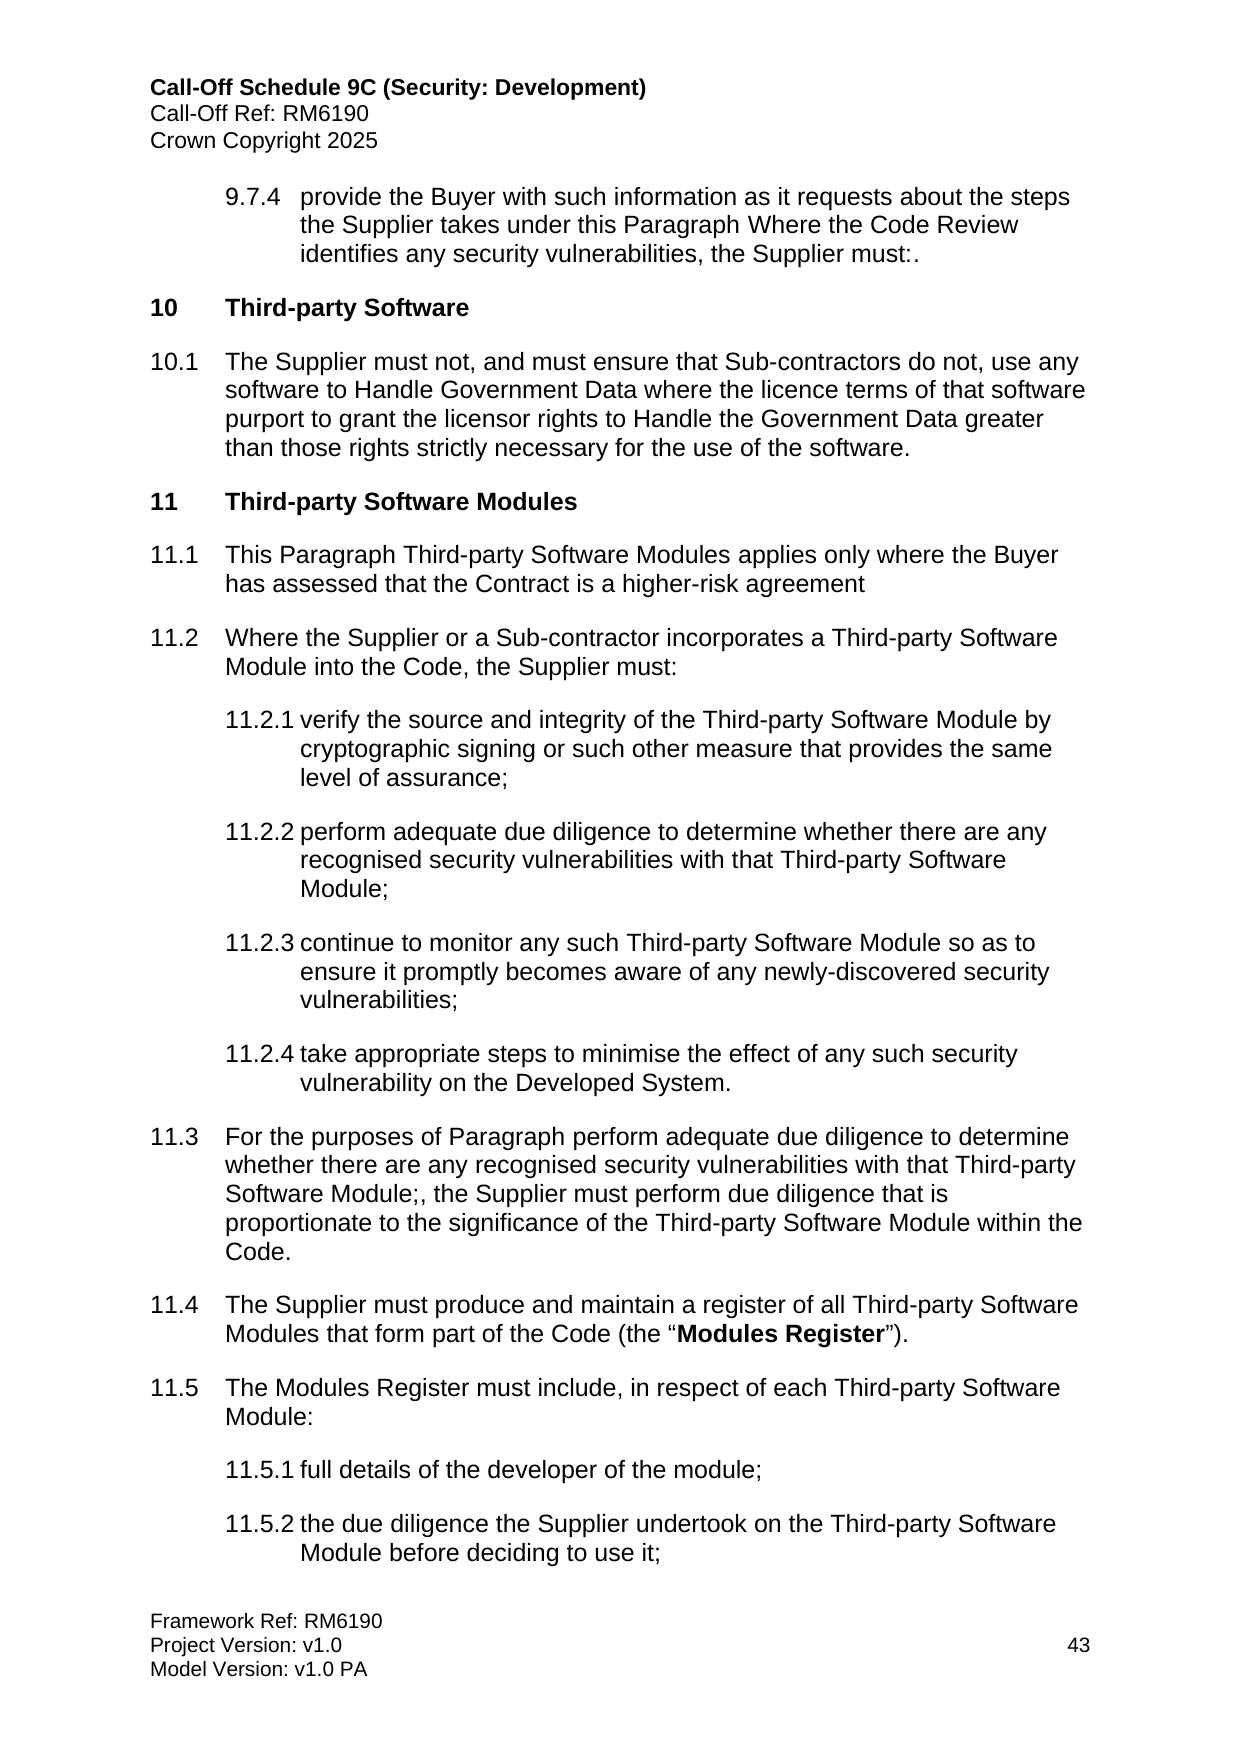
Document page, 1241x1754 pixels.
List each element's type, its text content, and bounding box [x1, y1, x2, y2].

list full details of the developer of the module; [225, 1455, 1091, 1484]
list verify the source and integrity of the Third-party Software Module by cryptographic signing or such other measure that provides the same level of assurance; [225, 705, 1091, 792]
list perform adequate due diligence to determine whether there are any recognised security vulnerabilities with that Third-party Software Module; [225, 817, 1091, 903]
list the due diligence the Supplier undertook on the Third-party Software Module before deciding to use it; [225, 1509, 1091, 1567]
list Third-party Software [150, 293, 1091, 322]
list take appropriate steps to minimise the effect of any such security vulnerability on the Developed System. [225, 1039, 1091, 1097]
list The Modules Register must include, in respect of each Third-party Software Module: [150, 1373, 1091, 1430]
list The Supplier must not, and must ensure that Sub-contractors do not, use any software to Handle Government Data where the licence terms of that software purport to grant the licensor rights to Handle the Government Data greater than those rights strictly necessary for the use of the software. [150, 347, 1091, 462]
list continue to monitor any such Third-party Software Module so as to ensure it promptly becomes aware of any newly-discovered security vulnerabilities; [225, 928, 1091, 1014]
list Where the Supplier or a Sub-contractor incorporates a Third-party Software Module into the Code, the Supplier must: [150, 623, 1091, 680]
list For the purposes of Paragraph 11.2.2, the Supplier must perform due diligence that is proportionate to the significance of the Third-party Software Module within the Code. [150, 1122, 1091, 1265]
list provide the Buyer with such information as it requests about the steps the Supplier takes under this Paragraph 9.7. [225, 182, 1091, 268]
list The Supplier must produce and maintain a register of all Third-party Software Modules that form part of the Code (the “Modules Register”). [150, 1290, 1091, 1348]
list Third-party Software Modules [150, 487, 1091, 515]
list This Paragraph 11 applies only where the Buyer has assessed that the Contract is a higher-risk agreement [150, 540, 1091, 598]
